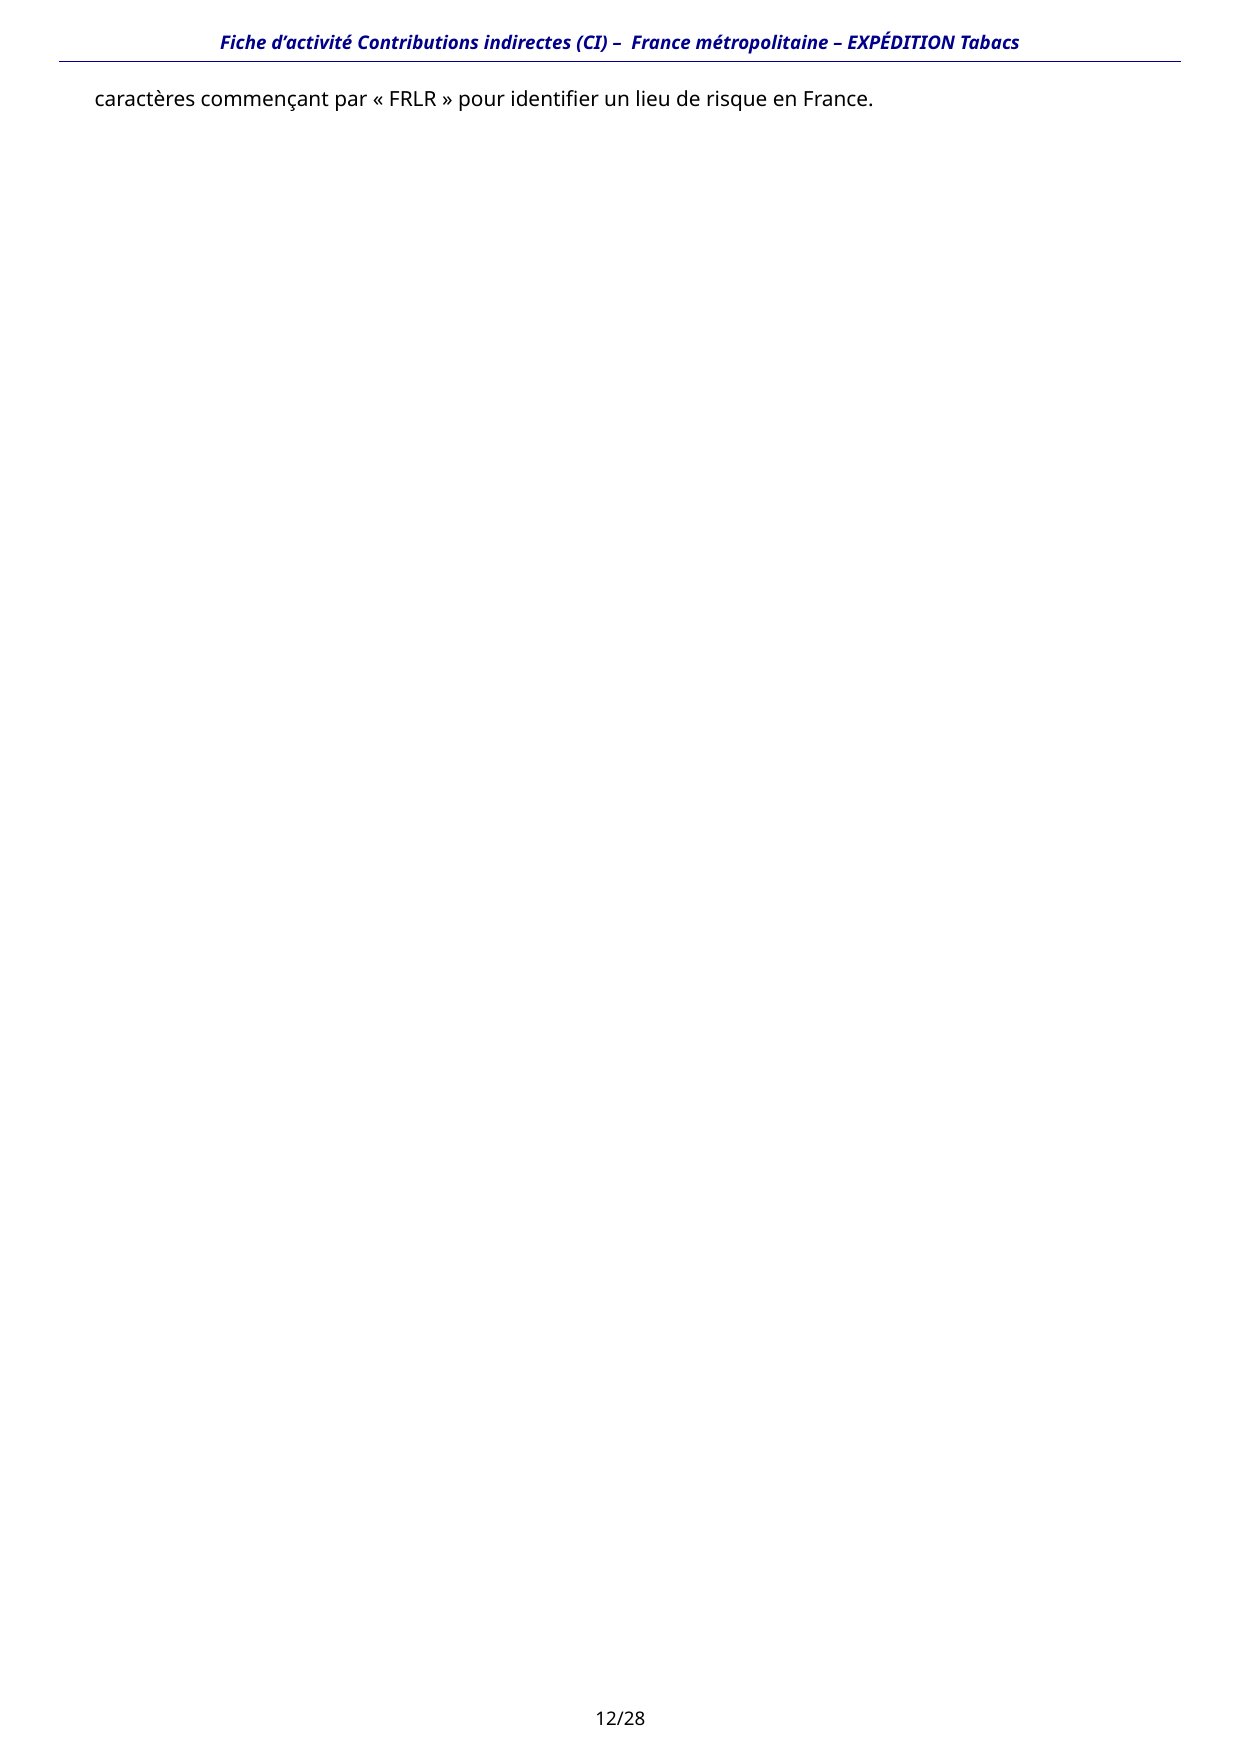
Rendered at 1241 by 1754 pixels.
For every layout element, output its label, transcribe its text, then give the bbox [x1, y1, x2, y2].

table_cell caractères commençant par « FRLR » pour identifier un lieu de risque en France. [59, 79, 1181, 119]
